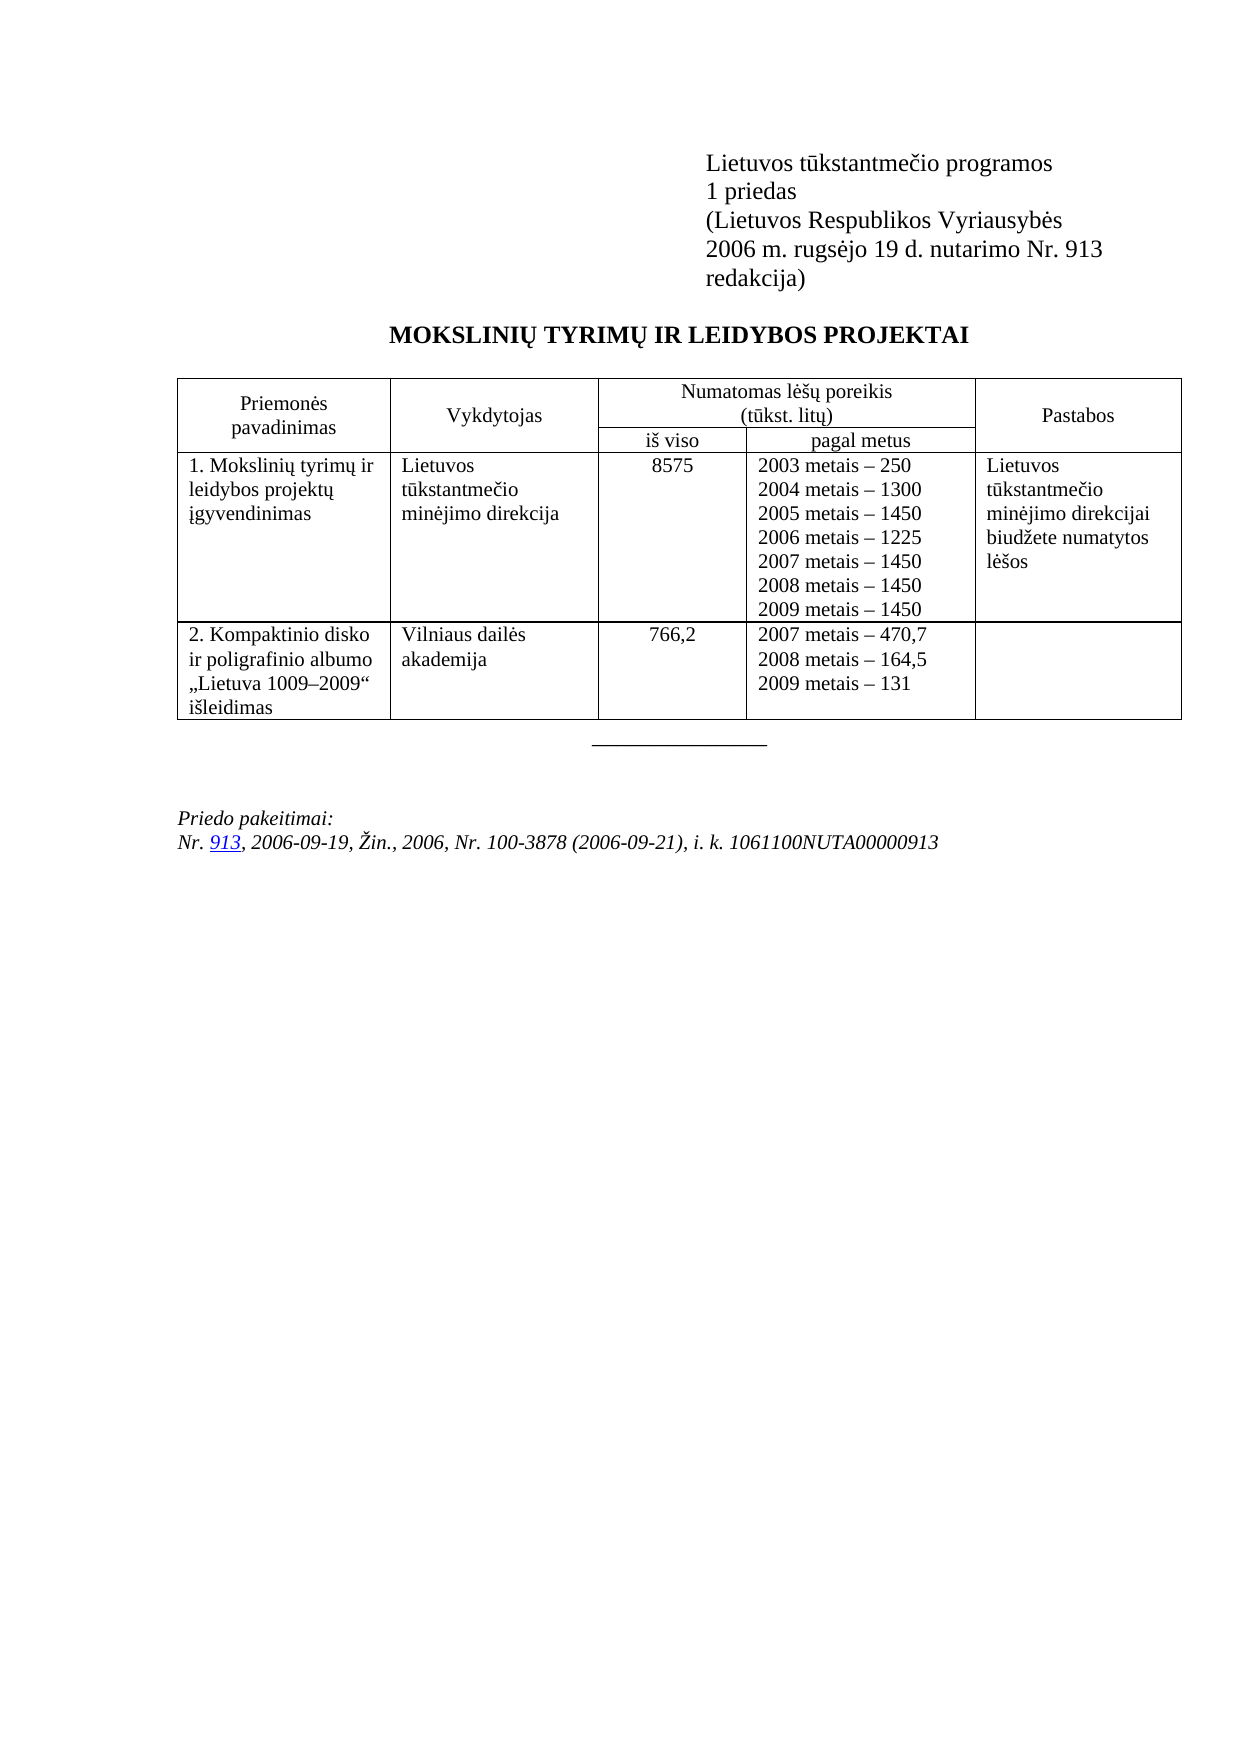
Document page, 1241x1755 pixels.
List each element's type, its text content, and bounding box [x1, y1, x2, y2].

table_cell 2007 metais – 470,7 2008 metais – 164,5 2009 metais – 131 [747, 623, 975, 719]
table_cell [976, 623, 1181, 719]
table_cell Lietuvos tūkstantmečio minėjimo direkcija [391, 453, 598, 621]
table_cell iš viso [599, 428, 746, 452]
text ______________ [177, 720, 1181, 748]
table_cell Vilniaus dailės akademija [391, 623, 598, 719]
table_header Pastabos [976, 379, 1181, 452]
table_cell 2. Kompaktinio disko ir poligrafinio albumo „Lietuva 1009–2009“ išleidimas [178, 623, 390, 719]
subtitle MOKSLINIŲ TYRIMŲ IR LEIDYBOS PROJEKTAI [177, 320, 1181, 349]
table_cell pagal metus [747, 428, 975, 452]
table_cell Lietuvos tūkstantmečio minėjimo direkcijai biudžete numatytos lėšos [976, 453, 1181, 621]
table_header Numatomas lėšų poreikis (tūkst. litų) [599, 379, 975, 427]
text (Lietuvos Respublikos Vyriausybės [706, 205, 1181, 234]
text 1 priedas [706, 176, 1181, 205]
table_header Priemonės pavadinimas [178, 379, 390, 452]
table_cell 8575 [599, 453, 746, 621]
table_cell 766,2 [599, 623, 746, 719]
text Lietuvos tūkstantmečio programos [706, 148, 1181, 176]
table_cell 1. Mokslinių tyrimų ir leidybos projektų įgyvendinimas [178, 453, 390, 621]
text Nr. 913, 2006-09-19, Žin., 2006, Nr. 100-3878 (2006-09-21), i. k. 1061100NUTA00000913 [177, 830, 1181, 854]
text 2006 m. rugsėjo 19 d. nutarimo Nr. 913 redakcija) [706, 234, 1181, 291]
table_header Vykdytojas [391, 379, 598, 452]
text Priedo pakeitimai: [177, 806, 1181, 830]
table_cell 2003 metais – 250 2004 metais – 1300 2005 metais – 1450 2006 metais – 1225 2007 metais – 1450 2008 metais – 1450 2009 metais – 1450 [747, 453, 975, 621]
